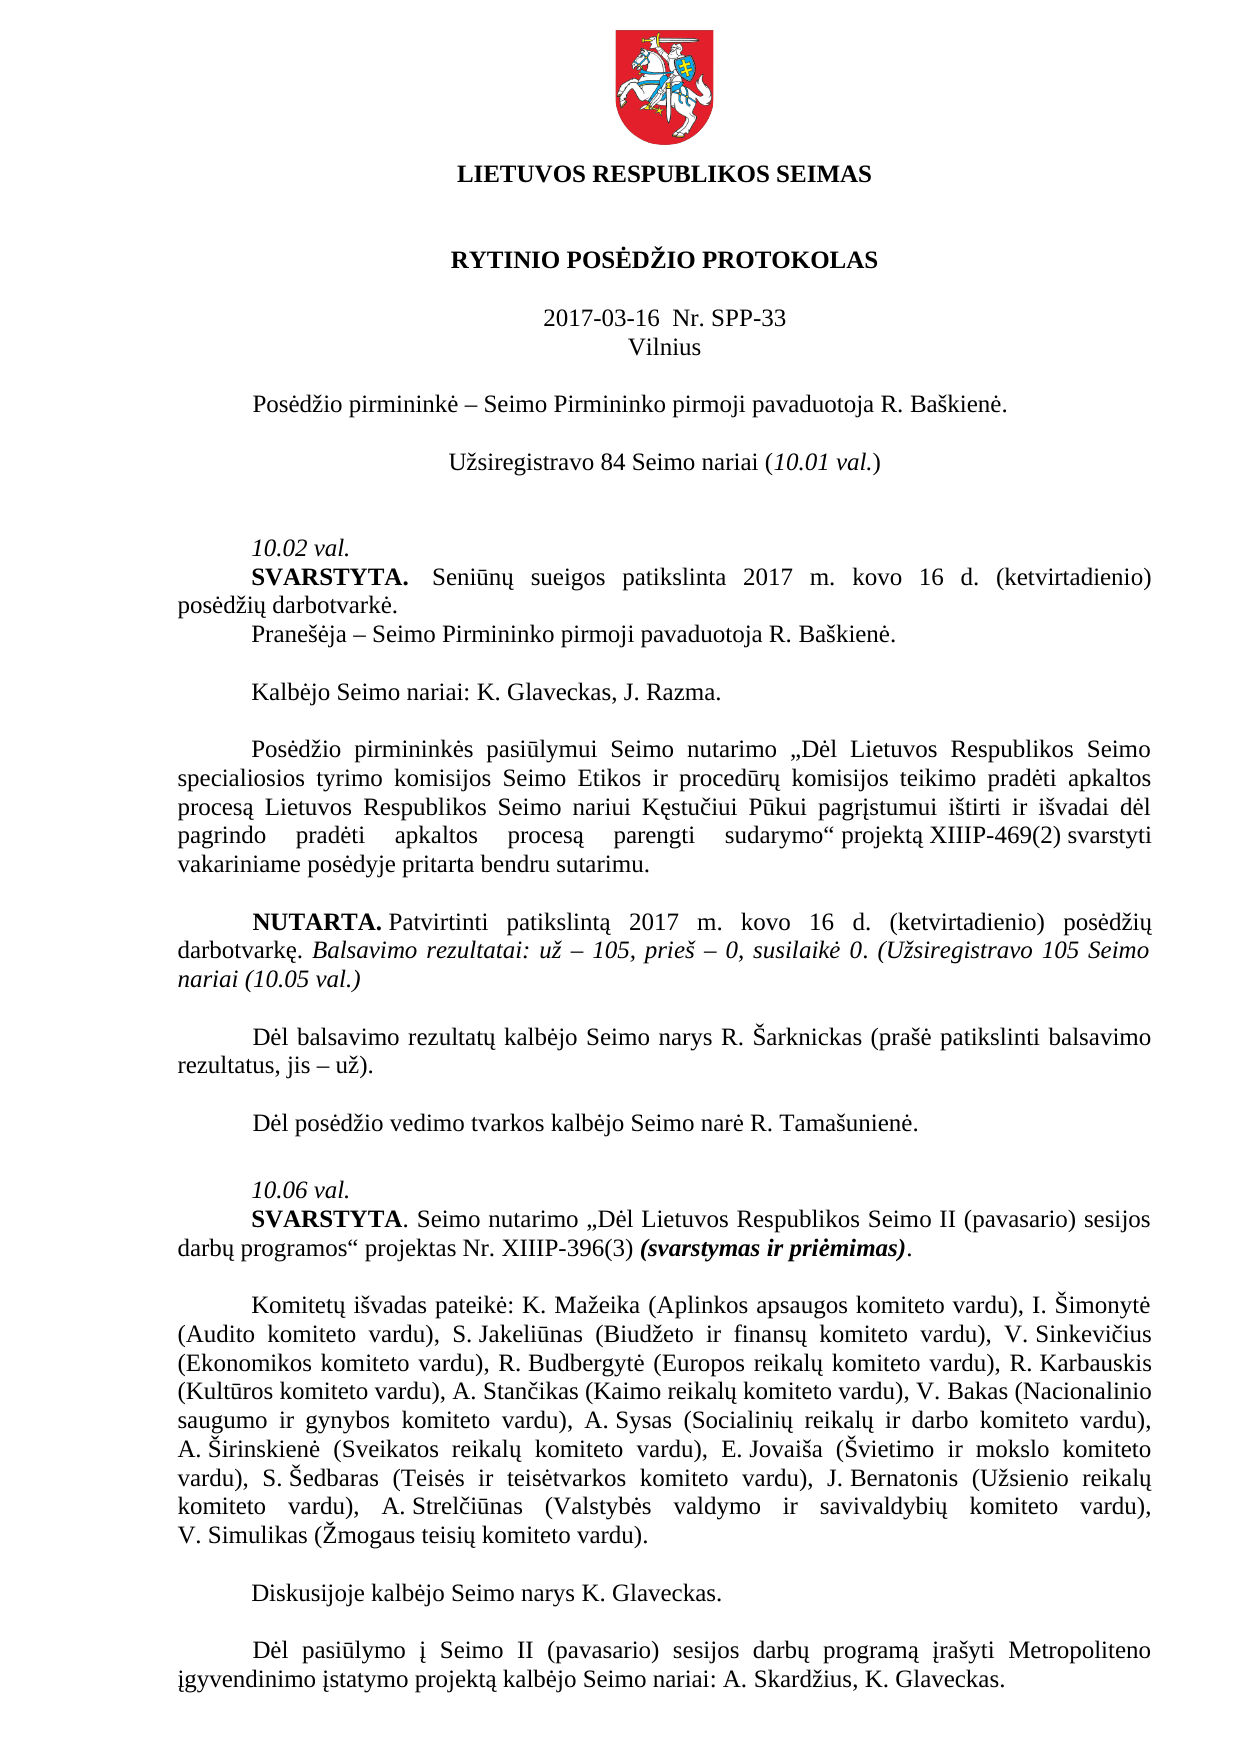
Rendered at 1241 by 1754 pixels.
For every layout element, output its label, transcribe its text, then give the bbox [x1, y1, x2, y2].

text Diskusijoje kalbėjo Seimo narys K. Glaveckas. [177, 1578, 1152, 1606]
text NUTARTA. Patvirtinti patikslintą 2017 m. kovo 16 d. (ketvirtadienio) posėdžių darbotvarkę. Balsavimo rezultatai: už – 105, prieš – 0, susilaikė 0. (Užsiregistravo 105 Seimo nariai (10.05 val.) [177, 907, 1152, 993]
text 10.02 val. [177, 533, 1152, 562]
text Kalbėjo Seimo nariai: K. Glaveckas, J. Razma. [177, 677, 1152, 706]
text SVARSTYTA. Seniūnų sueigos patikslinta 2017 m. kovo 16 d. (ketvirtadienio) posėdžių darbotvarkė. [177, 562, 1152, 619]
text Posėdžio pirmininkės pasiūlymui Seimo nutarimo „Dėl Lietuvos Respublikos Seimo specialiosios tyrimo komisijos Seimo Etikos ir procedūrų komisijos teikimo pradėti apkaltos procesą Lietuvos Respublikos Seimo nariui Kęstučiui Pūkui pagrįstumui ištirti ir išvadai dėl pagrindo pradėti apkaltos procesą parengti sudarymo“ projektą XIIIP-469(2) svarstyti vakariniame posėdyje pritarta bendru sutarimu. [177, 734, 1152, 878]
text RYTINIO POSĖDŽIO PROTOKOLAS [177, 246, 1152, 274]
text Vilnius [177, 332, 1152, 361]
text Dėl pasiūlymo į Seimo II (pavasario) sesijos darbų programą įrašyti Metropoliteno įgyvendinimo įstatymo projektą kalbėjo Seimo nariai: A. Skardžius, K. Glaveckas. [177, 1635, 1152, 1693]
text Komitetų išvadas pateikė: K. Mažeika (Aplinkos apsaugos komiteto vardu), I. Šimonytė (Audito komiteto vardu), S. Jakeliūnas (Biudžeto ir finansų komiteto vardu), V. Sinkevičius (Ekonomikos komiteto vardu), R. Budbergytė (Europos reikalų komiteto vardu), R. Karbauskis (Kultūros komiteto vardu), A. Stančikas (Kaimo reikalų komiteto vardu), V. Bakas (Nacionalinio saugumo ir gynybos komiteto vardu), A. Sysas (Socialinių reikalų ir darbo komiteto vardu), A. Širinskienė (Sveikatos reikalų komiteto vardu), E. Jovaiša (Švietimo ir mokslo komiteto vardu), S. Šedbaras (Teisės ir teisėtvarkos komiteto vardu), J. Bernatonis (Užsienio reikalų komiteto vardu), A. Strelčiūnas (Valstybės valdymo ir savivaldybių komiteto vardu), V. Simulikas (Žmogaus teisių komiteto vardu). [177, 1290, 1152, 1549]
text Pranešėja – Seimo Pirmininko pirmoji pavaduotoja R. Baškienė. [177, 619, 1152, 648]
text 10.06 val. [177, 1175, 1152, 1204]
text Posėdžio pirmininkė – Seimo Pirmininko pirmoji pavaduotoja R. Baškienė. [177, 389, 1152, 418]
text Dėl balsavimo rezultatų kalbėjo Seimo narys R. Šarknickas (prašė patikslinti balsavimo rezultatus, jis – už). [177, 1022, 1152, 1079]
text Lietuvos Respublikos Seimas [177, 159, 1152, 188]
text Užsiregistravo 84 Seimo nariai (10.01 val.) [177, 447, 1152, 476]
text Dėl posėdžio vedimo tvarkos kalbėjo Seimo narė R. Tamašunienė. [177, 1108, 1152, 1137]
text SVARSTYTA. Seimo nutarimo „Dėl Lietuvos Respublikos Seimo II (pavasario) sesijos darbų programos“ projektas Nr. XIIIP-396(3) (svarstymas ir priėmimas). [177, 1204, 1152, 1261]
text 2017-03-16 Nr. SPP-33 [177, 303, 1152, 332]
